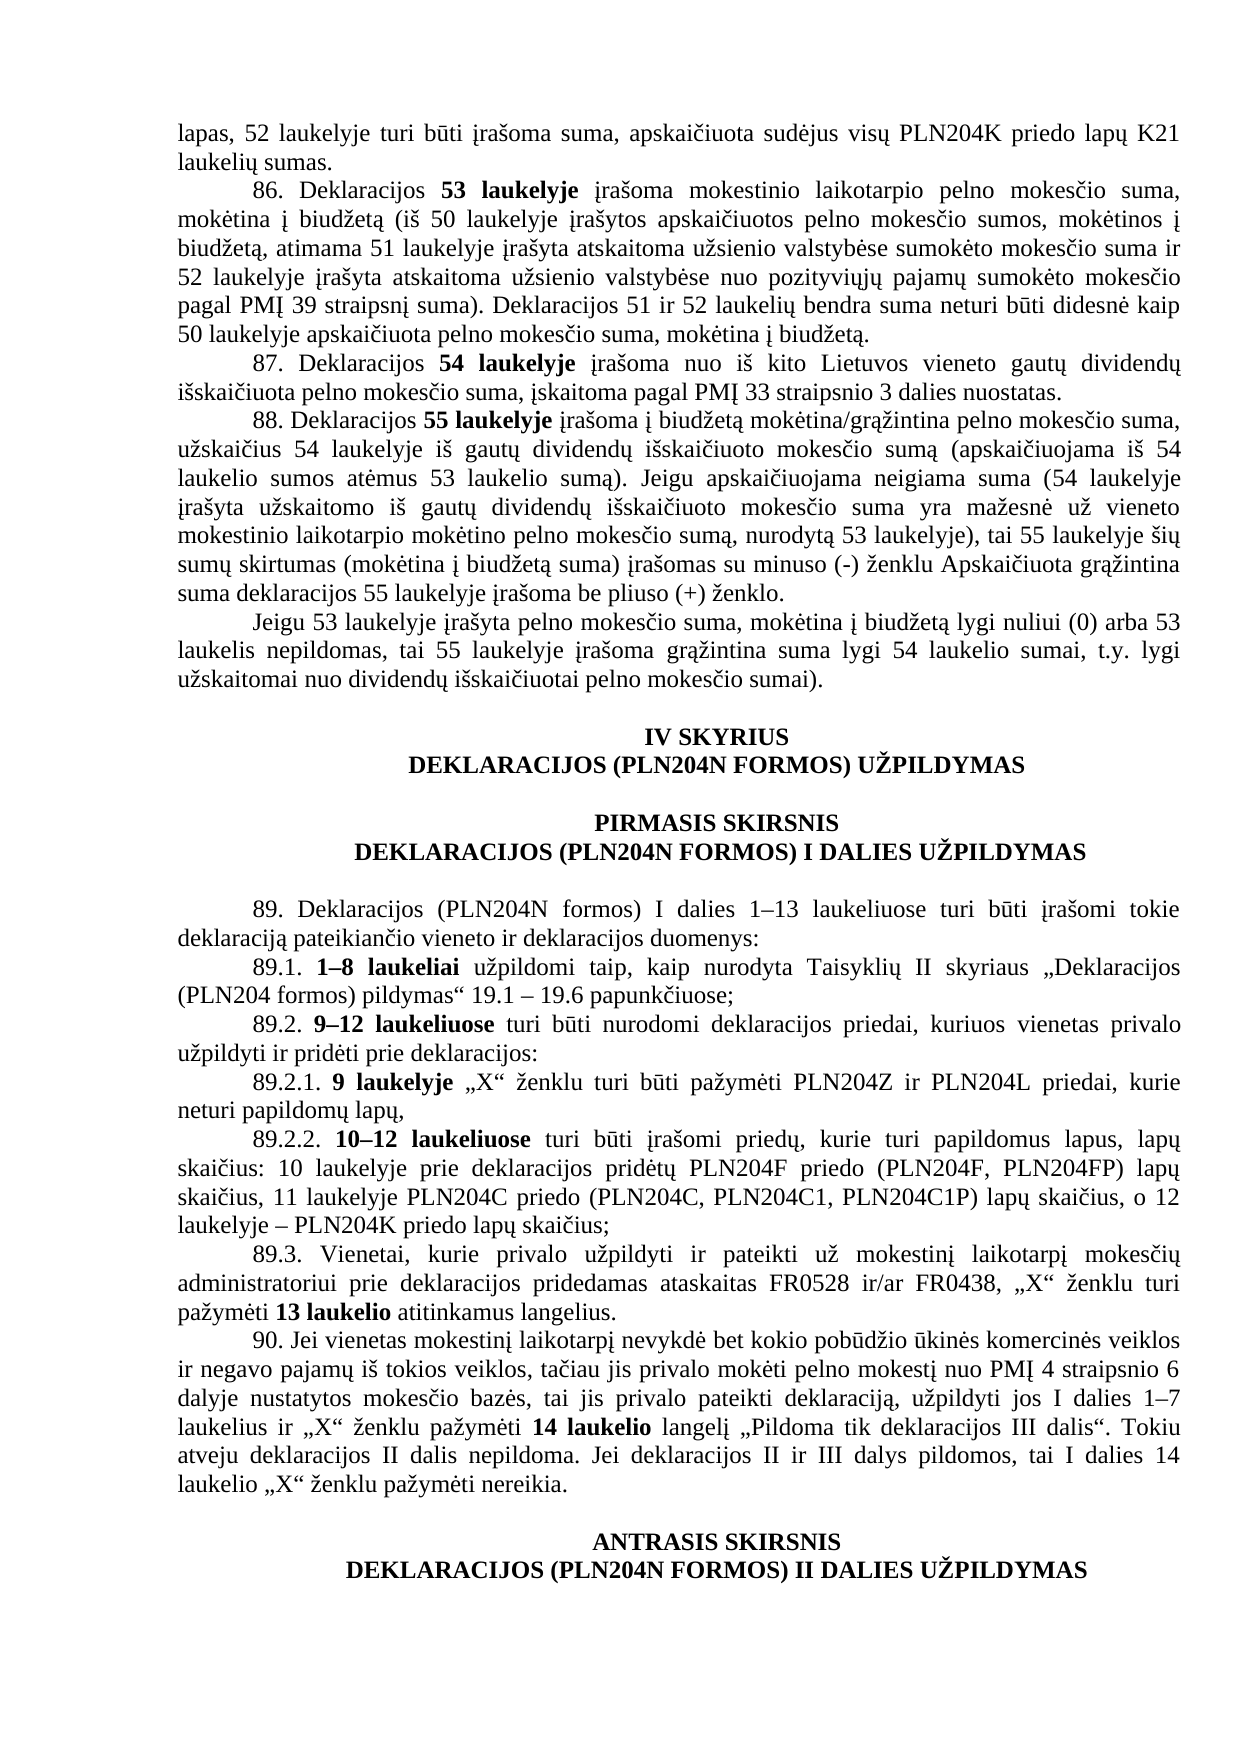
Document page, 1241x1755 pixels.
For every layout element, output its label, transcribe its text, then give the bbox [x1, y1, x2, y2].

text 89.1. 1–8 laukeliai užpildomi taip, kaip nurodyta Taisyklių II skyriaus „Deklaracijos (PLN204 formos) pildymas“ 19.1 – 19.6 papunkčiuose; [177, 952, 1181, 1009]
text 89. Deklaracijos (PLN204N formos) I dalies 1–13 laukeliuose turi būti įrašomi tokie deklaraciją pateikiančio vieneto ir deklaracijos duomenys: [177, 894, 1181, 952]
text 89.2.1. 9 laukelyje „X“ ženklu turi būti pažymėti PLN204Z ir PLN204L priedai, kurie neturi papildomų lapų, [177, 1067, 1181, 1124]
text 88. Deklaracijos 55 laukelyje įrašoma į biudžetą mokėtina/grąžintina pelno mokesčio suma, užskaičius 54 laukelyje iš gautų dividendų išskaičiuoto mokesčio sumą (apskaičiuojama iš 54 laukelio sumos atėmus 53 laukelio sumą). Jeigu apskaičiuojama neigiama suma (54 laukelyje įrašyta užskaitomo iš gautų dividendų išskaičiuoto mokesčio suma yra mažesnė už vieneto mokestinio laikotarpio mokėtino pelno mokesčio sumą, nurodytą 53 laukelyje), tai 55 laukelyje šių sumų skirtumas (mokėtina į biudžetą suma) įrašomas su minuso (-) ženklu Apskaičiuota grąžintina suma deklaracijos 55 laukelyje įrašoma be pliuso (+) ženklo. [177, 406, 1181, 607]
text 89.3. Vienetai, kurie privalo užpildyti ir pateikti už mokestinį laikotarpį mokesčių administratoriui prie deklaracijos pridedamas ataskaitas FR0528 ir/ar FR0438, „X“ ženklu turi pažymėti 13 laukelio atitinkamus langelius. [177, 1239, 1181, 1326]
text 90. Jei vienetas mokestinį laikotarpį nevykdė bet kokio pobūdžio ūkinės komercinės veiklos ir negavo pajamų iš tokios veiklos, tačiau jis privalo mokėti pelno mokestį nuo PMĮ 4 straipsnio 6 dalyje nustatytos mokesčio bazės, tai jis privalo pateikti deklaraciją, užpildyti jos I dalies 1–7 laukelius ir „X“ ženklu pažymėti 14 laukelio langelį „Pildoma tik deklaracijos III dalis“. Tokiu atveju deklaracijos II dalis nepildoma. Jei deklaracijos II ir III dalys pildomos, tai I dalies 14 laukelio „X“ ženklu pažymėti nereikia. [177, 1326, 1181, 1498]
text IV SKYRIUS [177, 722, 1181, 751]
text DEKLARACIJOS (PLN204N FORMOS) I DALIES UŽPILDYMAS [177, 837, 1181, 866]
text lapas, 52 laukelyje turi būti įrašoma suma, apskaičiuota sudėjus visų PLN204K priedo lapų K21 laukelių sumas. [177, 118, 1181, 176]
text DEKLARACIJOS (PLN204N FORMOS) II DALIES UŽPILDYMAS [177, 1556, 1181, 1584]
text PIRMASIS SKIRSNIS [177, 808, 1181, 837]
text 87. Deklaracijos 54 laukelyje įrašoma nuo iš kito Lietuvos vieneto gautų dividendų išskaičiuota pelno mokesčio suma, įskaitoma pagal PMĮ 33 straipsnio 3 dalies nuostatas. [177, 348, 1181, 406]
text 86. Deklaracijos 53 laukelyje įrašoma mokestinio laikotarpio pelno mokesčio suma, mokėtina į biudžetą (iš 50 laukelyje įrašytos apskaičiuotos pelno mokesčio sumos, mokėtinos į biudžetą, atimama 51 laukelyje įrašyta atskaitoma užsienio valstybėse sumokėto mokesčio suma ir 52 laukelyje įrašyta atskaitoma užsienio valstybėse nuo pozityviųjų pajamų sumokėto mokesčio pagal PMĮ 39 straipsnį suma). Deklaracijos 51 ir 52 laukelių bendra suma neturi būti didesnė kaip 50 laukelyje apskaičiuota pelno mokesčio suma, mokėtina į biudžetą. [177, 176, 1181, 348]
text Jeigu 53 laukelyje įrašyta pelno mokesčio suma, mokėtina į biudžetą lygi nuliui (0) arba 53 laukelis nepildomas, tai 55 laukelyje įrašoma grąžintina suma lygi 54 laukelio sumai, t.y. lygi užskaitomai nuo dividendų išskaičiuotai pelno mokesčio sumai). [177, 607, 1181, 693]
text 89.2.2. 10–12 laukeliuose turi būti įrašomi priedų, kurie turi papildomus lapus, lapų skaičius: 10 laukelyje prie deklaracijos pridėtų PLN204F priedo (PLN204F, PLN204FP) lapų skaičius, 11 laukelyje PLN204C priedo (PLN204C, PLN204C1, PLN204C1P) lapų skaičius, o 12 laukelyje – PLN204K priedo lapų skaičius; [177, 1124, 1181, 1239]
text DEKLARACIJOS (PLN204N FORMOS) UŽPILDYMAS [177, 751, 1181, 779]
text 89.2. 9–12 laukeliuose turi būti nurodomi deklaracijos priedai, kuriuos vienetas privalo užpildyti ir pridėti prie deklaracijos: [177, 1009, 1181, 1067]
text ANTRASIS SKIRSNIS [177, 1527, 1181, 1556]
